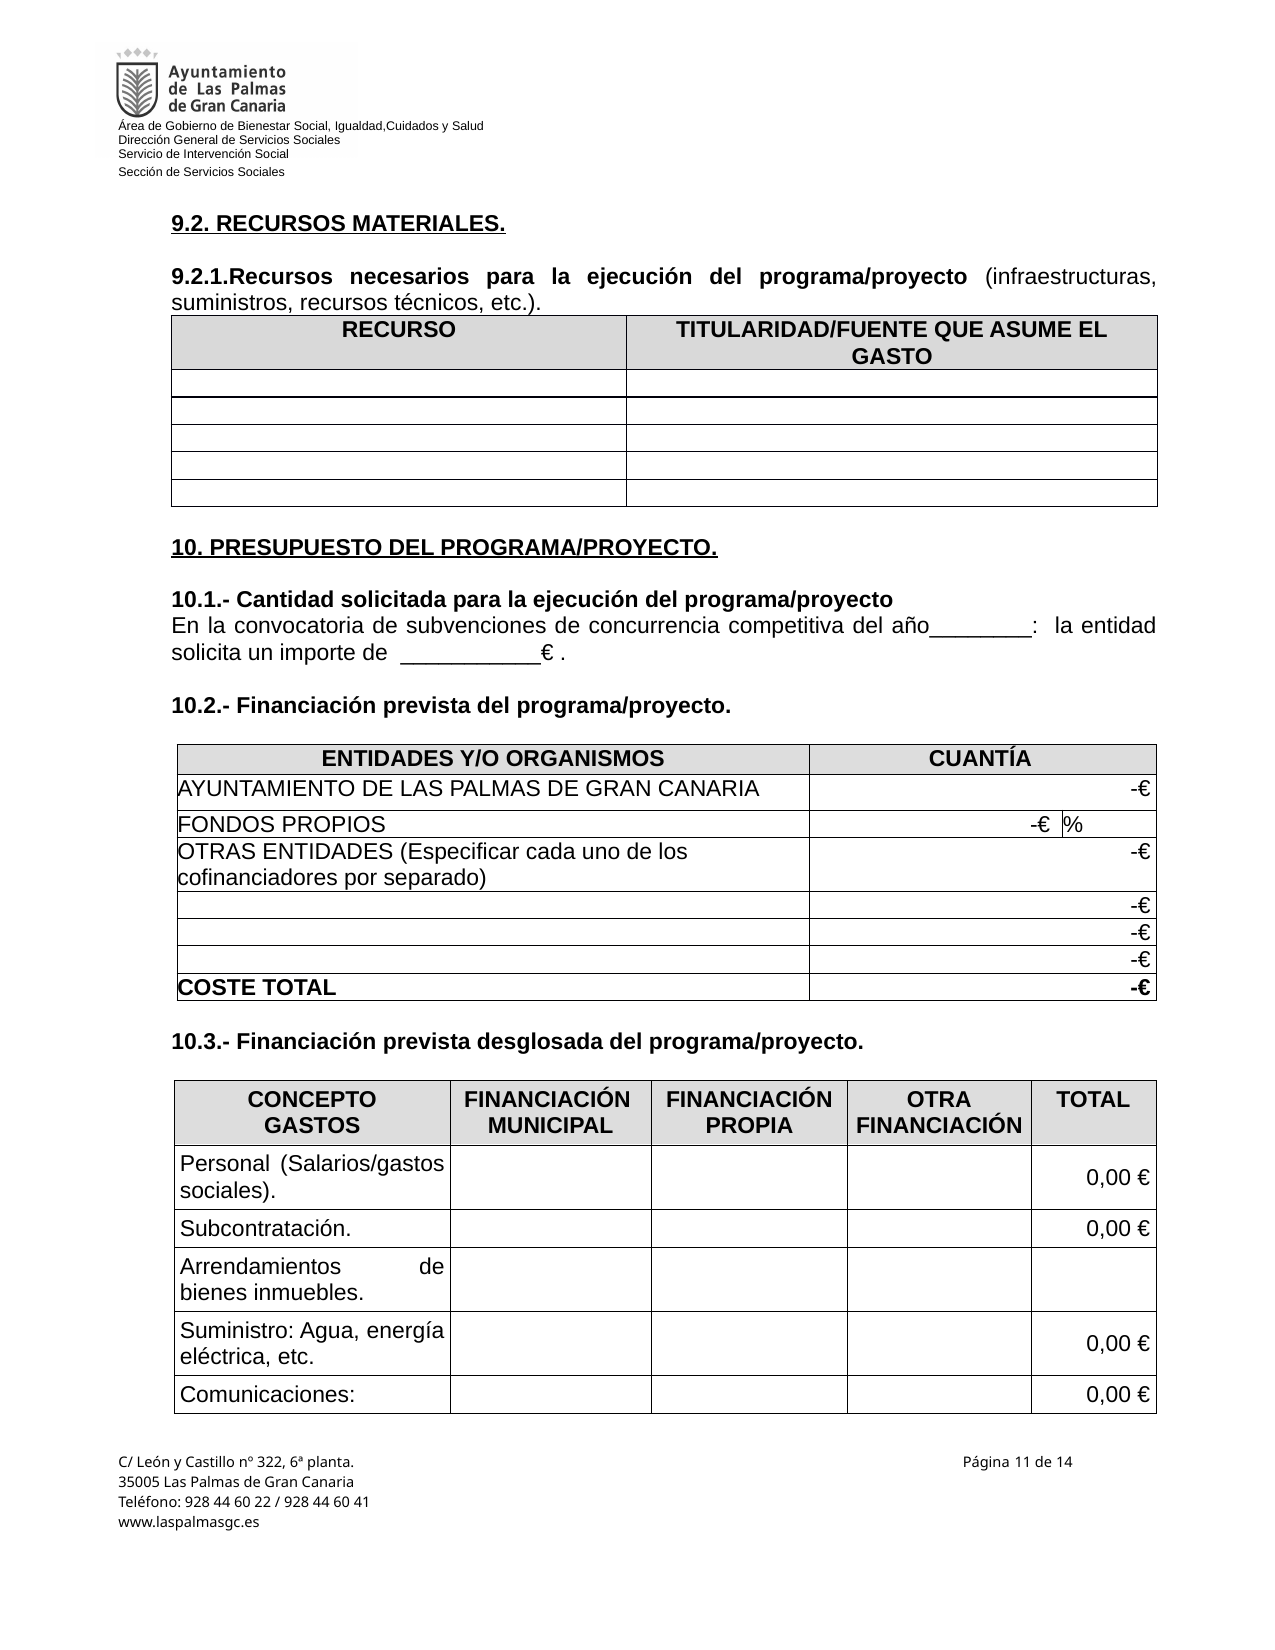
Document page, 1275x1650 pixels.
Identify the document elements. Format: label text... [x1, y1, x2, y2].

text 10.1.- Cantidad solicitada para la ejecución del programa/proyecto [171, 586, 1157, 612]
table_cell [652, 1248, 847, 1311]
table_cell [178, 946, 809, 973]
table_cell % [1063, 811, 1156, 837]
table_cell -€ [810, 892, 1156, 918]
table_header TITULARIDAD/FUENTE QUE ASUME EL GASTO [627, 316, 1157, 369]
table_header TOTAL [1032, 1081, 1156, 1144]
table_cell -€ [810, 838, 1156, 891]
table_cell [178, 892, 809, 918]
table_header OTRA FINANCIACIÓN [848, 1081, 1031, 1144]
table_cell FONDOS PROPIOS [178, 811, 809, 837]
table_cell [451, 1146, 651, 1209]
table_cell [451, 1248, 651, 1311]
table_cell [172, 398, 626, 424]
text En la convocatoria de subvenciones de concurrencia competitiva del año________: la entidad solicita un importe de ___________€ . [171, 612, 1157, 665]
table_cell [627, 398, 1157, 424]
table_cell [451, 1312, 651, 1375]
table_cell [627, 370, 1157, 396]
table_cell [627, 452, 1157, 479]
table_cell Comunicaciones: [175, 1376, 450, 1413]
table_cell [652, 1376, 847, 1413]
table_cell [172, 370, 626, 396]
text 9.2. RECURSOS MATERIALES. [171, 210, 1157, 236]
table_cell [1032, 1248, 1156, 1311]
text 10.2.- Financiación prevista del programa/proyecto. [171, 692, 1157, 718]
table_cell 0,00 € [1032, 1210, 1156, 1247]
table_header CONCEPTO GASTOS [175, 1081, 450, 1144]
table_cell [172, 425, 626, 451]
table_cell -€ [810, 775, 1156, 809]
table_header CUANTÍA [810, 745, 1156, 774]
table_cell [178, 919, 809, 945]
table_cell [172, 480, 626, 506]
table_header FINANCIACIÓN PROPIA [652, 1081, 847, 1144]
table_header FINANCIACIÓN MUNICIPAL [451, 1081, 651, 1144]
picture [95, 42, 358, 158]
table_cell [848, 1376, 1031, 1413]
text 10.3.- Financiación prevista desglosada del programa/proyecto. [171, 1028, 1157, 1054]
table_cell [627, 480, 1157, 506]
text 10. PRESUPUESTO DEL PROGRAMA/PROYECTO. [171, 533, 1157, 560]
table_cell 0,00 € [1032, 1146, 1156, 1209]
table_cell OTRAS ENTIDADES (Especificar cada uno de los cofinanciadores por separado) [178, 838, 809, 891]
table_cell -€ [810, 811, 1062, 837]
table_cell [848, 1312, 1031, 1375]
table_cell -€ [810, 974, 1156, 1000]
table_cell 0,00 € [1032, 1312, 1156, 1375]
table_cell AYUNTAMIENTO DE LAS PALMAS DE GRAN CANARIA [178, 775, 809, 809]
table_cell Subcontratación. [175, 1210, 450, 1247]
table_cell 0,00 € [1032, 1376, 1156, 1413]
table_cell [451, 1376, 651, 1413]
table_cell [848, 1146, 1031, 1209]
table_cell [652, 1146, 847, 1209]
table_cell Suministro: Agua, energía eléctrica, etc. [175, 1312, 450, 1375]
table_cell Personal (Salarios/gastos sociales). [175, 1146, 450, 1209]
table_header RECURSO [172, 316, 626, 369]
table_header ENTIDADES Y/O ORGANISMOS [178, 745, 809, 774]
text 9.2.1.Recursos necesarios para la ejecución del programa/proyecto (infraestructuras, suministros, recursos técnicos, etc.). [171, 263, 1157, 315]
table_cell -€ [810, 919, 1156, 945]
table_cell [172, 452, 626, 479]
table_cell Arrendamientos de bienes inmuebles. [175, 1248, 450, 1311]
table_cell COSTE TOTAL [178, 974, 809, 1000]
table_cell [848, 1248, 1031, 1311]
table_cell -€ [810, 946, 1156, 973]
table_cell [451, 1210, 651, 1247]
table_cell [848, 1210, 1031, 1247]
table_cell [627, 425, 1157, 451]
table_cell [652, 1312, 847, 1375]
table_cell [652, 1210, 847, 1247]
